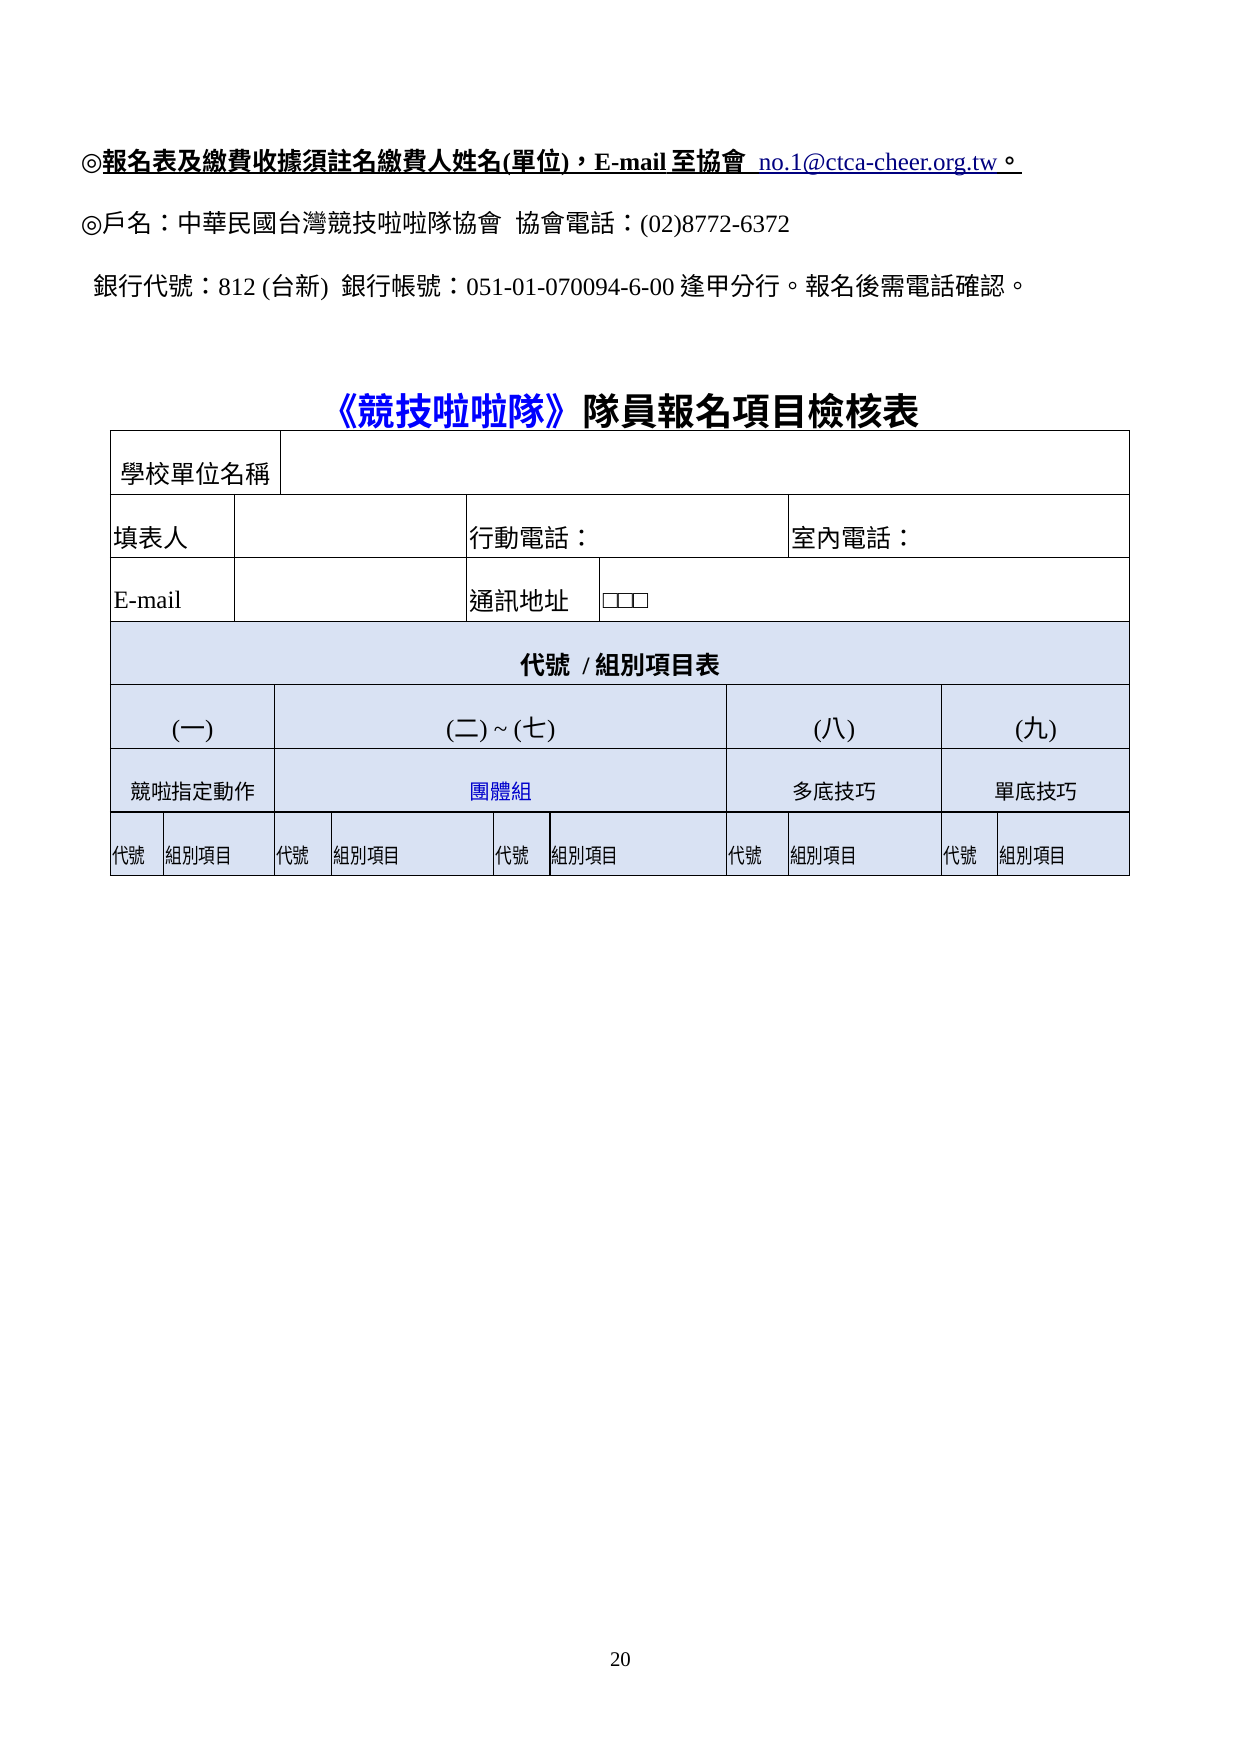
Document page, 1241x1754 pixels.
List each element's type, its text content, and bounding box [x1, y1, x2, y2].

table_header [281, 431, 1129, 494]
table_cell 通訊地址 [467, 558, 599, 621]
text ◎報名表及繳費收據須註名繳費人姓名(單位)，E-mail至協會 no.1@ctca-cheer.org.tw。 [81, 118, 1122, 180]
table_cell 組別項目 [789, 813, 941, 875]
table_cell E-mail [111, 558, 234, 621]
table_cell 代號 [494, 813, 549, 875]
table_cell 行動電話： [467, 495, 788, 557]
table_cell □□□ [600, 558, 1129, 621]
table_cell 團體組 [275, 749, 726, 811]
table_cell (九) [942, 685, 1129, 748]
table_cell 單底技巧 [942, 749, 1129, 811]
table_cell [235, 495, 466, 557]
text 《競技啦啦隊》隊員報名項目檢核表 [118, 368, 1122, 430]
table_header 學校單位名稱 [111, 431, 280, 494]
table_cell 代號 [942, 813, 997, 875]
table_cell [235, 558, 466, 621]
text ◎戶名：中華民國台灣競技啦啦隊協會 協會電話：(02)8772-6372 [81, 180, 1122, 243]
table_cell 代號 [727, 813, 788, 875]
table_cell (二) ~ (七) [275, 685, 726, 748]
table_cell (八) [727, 685, 941, 748]
table_cell 代號 [111, 813, 163, 875]
table_cell 組別項目 [998, 813, 1129, 875]
table_cell 組別項目 [164, 813, 274, 875]
text 銀行代號：812 (台新) 銀行帳號：051-01-070094-6-00 逢甲分行。報名後需電話確認。 [81, 243, 1152, 305]
table_cell 代號 [275, 813, 331, 875]
table_cell 多底技巧 [727, 749, 941, 811]
table_cell 組別項目 [551, 813, 726, 875]
table_cell 室內電話： [789, 495, 1129, 557]
table_cell 組別項目 [332, 813, 493, 875]
table_cell (一) [111, 685, 274, 748]
table_cell 填表人 [111, 495, 234, 557]
table_cell 競啦指定動作 [111, 749, 274, 811]
table_cell 代號 / 組別項目表 [111, 622, 1129, 684]
